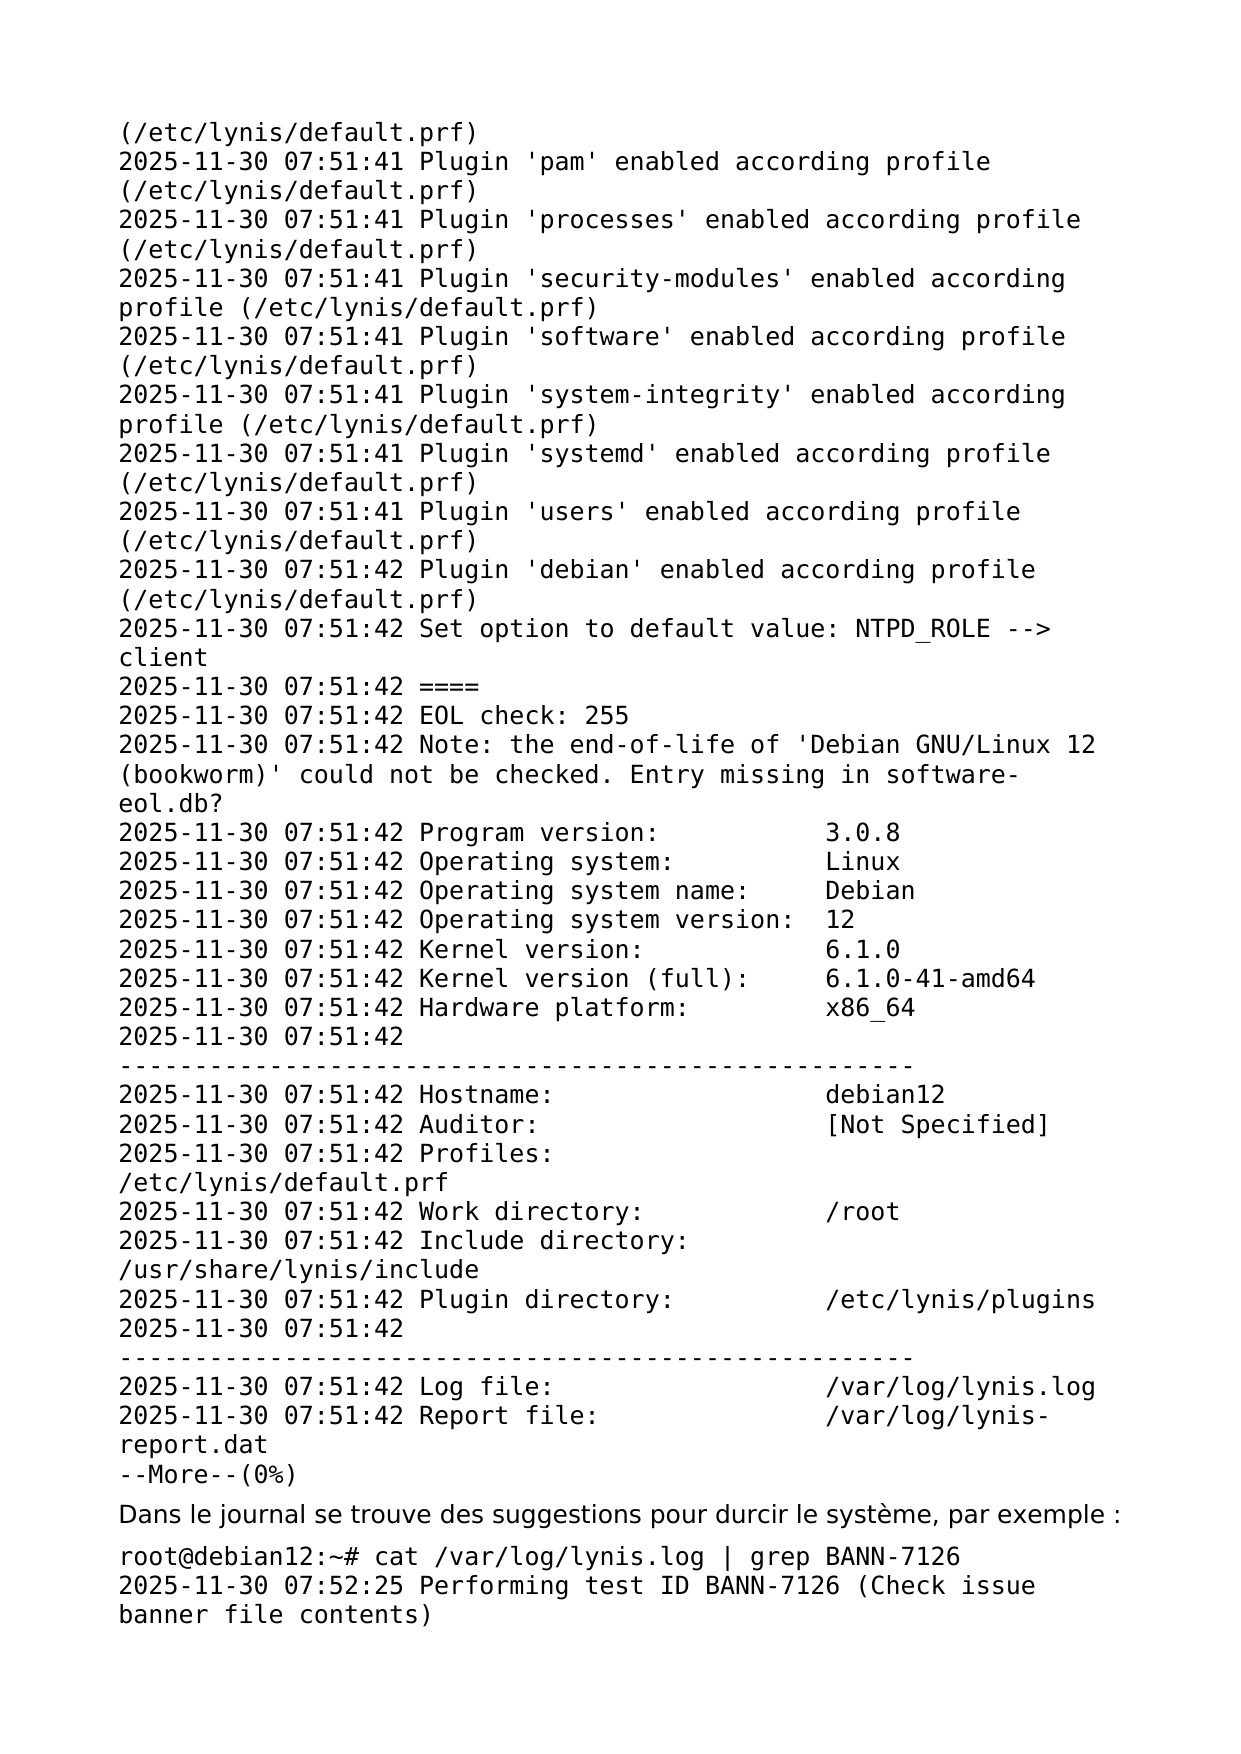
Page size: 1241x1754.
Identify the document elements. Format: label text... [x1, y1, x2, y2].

text (/etc/lynis/default.prf) 2025-11-30 07:51:41 Plugin 'pam' enabled according profile (/etc/lynis/default.prf) 2025-11-30 07:51:41 Plugin 'processes' enabled according profile (/etc/lynis/default.prf) 2025-11-30 07:51:41 Plugin 'security-modules' enabled according profile (/etc/lynis/default.prf) 2025-11-30 07:51:41 Plugin 'software' enabled according profile (/etc/lynis/default.prf) 2025-11-30 07:51:41 Plugin 'system-integrity' enabled according profile (/etc/lynis/default.prf) 2025-11-30 07:51:41 Plugin 'systemd' enabled according profile (/etc/lynis/default.prf) 2025-11-30 07:51:41 Plugin 'users' enabled according profile (/etc/lynis/default.prf) 2025-11-30 07:51:42 Plugin 'debian' enabled according profile (/etc/lynis/default.prf) 2025-11-30 07:51:42 Set option to default value: NTPD_ROLE --> client 2025-11-30 07:51:42 ==== 2025-11-30 07:51:42 EOL check: 255 2025-11-30 07:51:42 Note: the end-of-life of 'Debian GNU/Linux 12 (bookworm)' could not be checked. Entry missing in software-eol.db? 2025-11-30 07:51:42 Program version: 3.0.8 2025-11-30 07:51:42 Operating system: Linux 2025-11-30 07:51:42 Operating system name: Debian 2025-11-30 07:51:42 Operating system version: 12 2025-11-30 07:51:42 Kernel version: 6.1.0 2025-11-30 07:51:42 Kernel version (full): 6.1.0-41-amd64 2025-11-30 07:51:42 Hardware platform: x86_64 2025-11-30 07:51:42 ----------------------------------------------------- 2025-11-30 07:51:42 Hostname: debian12 2025-11-30 07:51:42 Auditor: [Not Specified] 2025-11-30 07:51:42 Profiles: /etc/lynis/default.prf 2025-11-30 07:51:42 Work directory: /root 2025-11-30 07:51:42 Include directory: /usr/share/lynis/include 2025-11-30 07:51:42 Plugin directory: /etc/lynis/plugins 2025-11-30 07:51:42 ----------------------------------------------------- 2025-11-30 07:51:42 Log file: /var/log/lynis.log 2025-11-30 07:51:42 Report file: /var/log/lynis-report.dat --More--(0%) [118, 118, 1122, 1489]
text Dans le journal se trouve des suggestions pour durcir le système, par exemple : [118, 1501, 1122, 1530]
text root@debian12:~# cat /var/log/lynis.log | grep BANN-7126 2025-11-30 07:52:25 Performing test ID BANN-7126 (Check issue banner file contents) [118, 1542, 1122, 1630]
